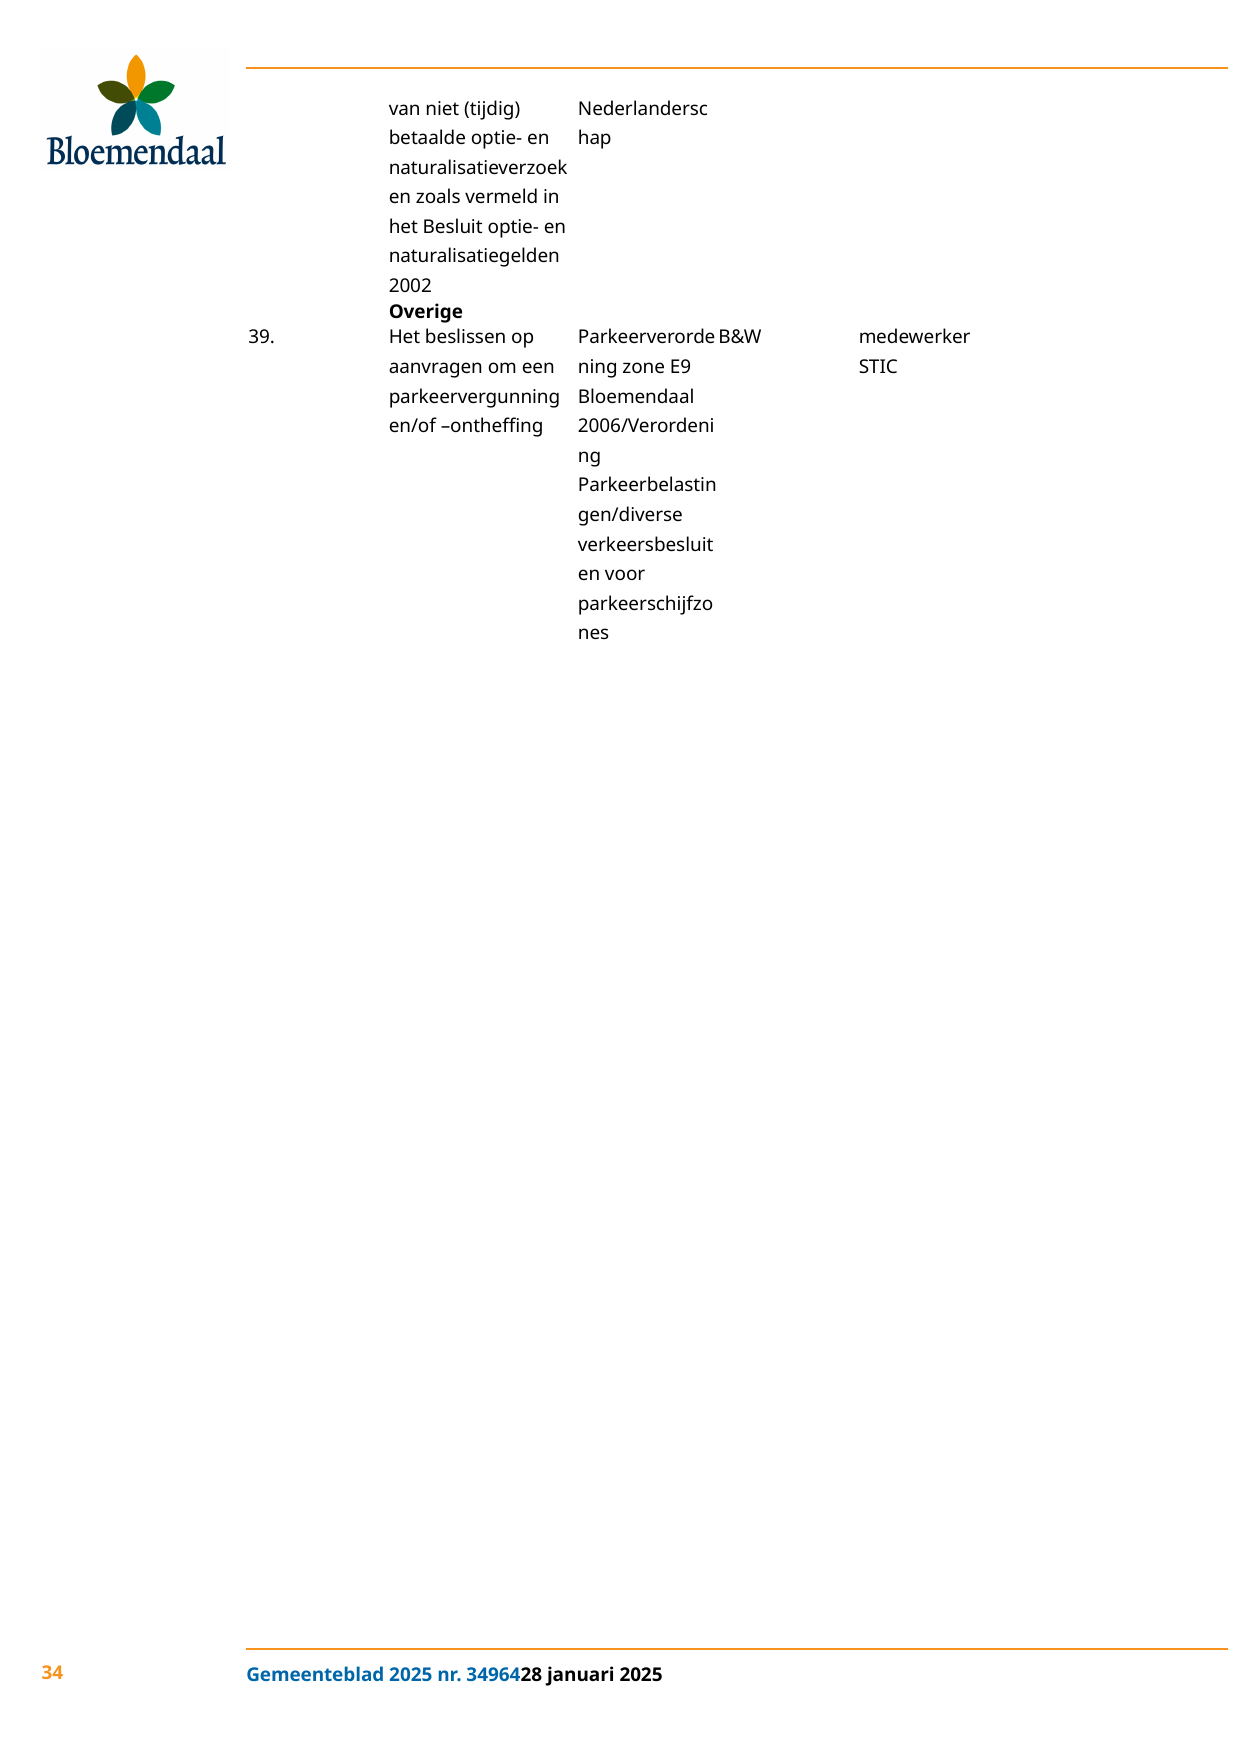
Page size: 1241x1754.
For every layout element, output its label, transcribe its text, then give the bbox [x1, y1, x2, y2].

table_cell medewerker STIC [859, 324, 999, 734]
table_cell [999, 298, 1152, 324]
table_cell [999, 324, 1152, 734]
table_cell Parkeerverordening zone E9 Bloemendaal 2006/Verordening Parkeerbelastingen/diverse verkeersbesluiten voor parkeerschijfzones [578, 324, 718, 734]
table_cell Het beslissen op aanvragen om een parkeervergunning en/of –ontheffing [389, 324, 578, 734]
table_cell [248, 298, 388, 324]
table_cell [718, 95, 858, 298]
table_cell [248, 95, 388, 298]
table_cell [578, 298, 718, 324]
picture [41, 47, 231, 172]
table_cell Overige [389, 298, 578, 324]
table_cell [859, 95, 999, 298]
table_cell B&W [718, 324, 858, 734]
table_cell 39. [248, 324, 388, 734]
table_cell [718, 298, 858, 324]
table_cell [859, 298, 999, 324]
table_cell van niet (tijdig) betaalde optie- en naturalisatieverzoeken zoals vermeld in het Besluit optie- en naturalisatiegelden 2002 [389, 95, 578, 298]
table_cell Nederlanderschap [578, 95, 718, 298]
table_cell [999, 95, 1152, 298]
